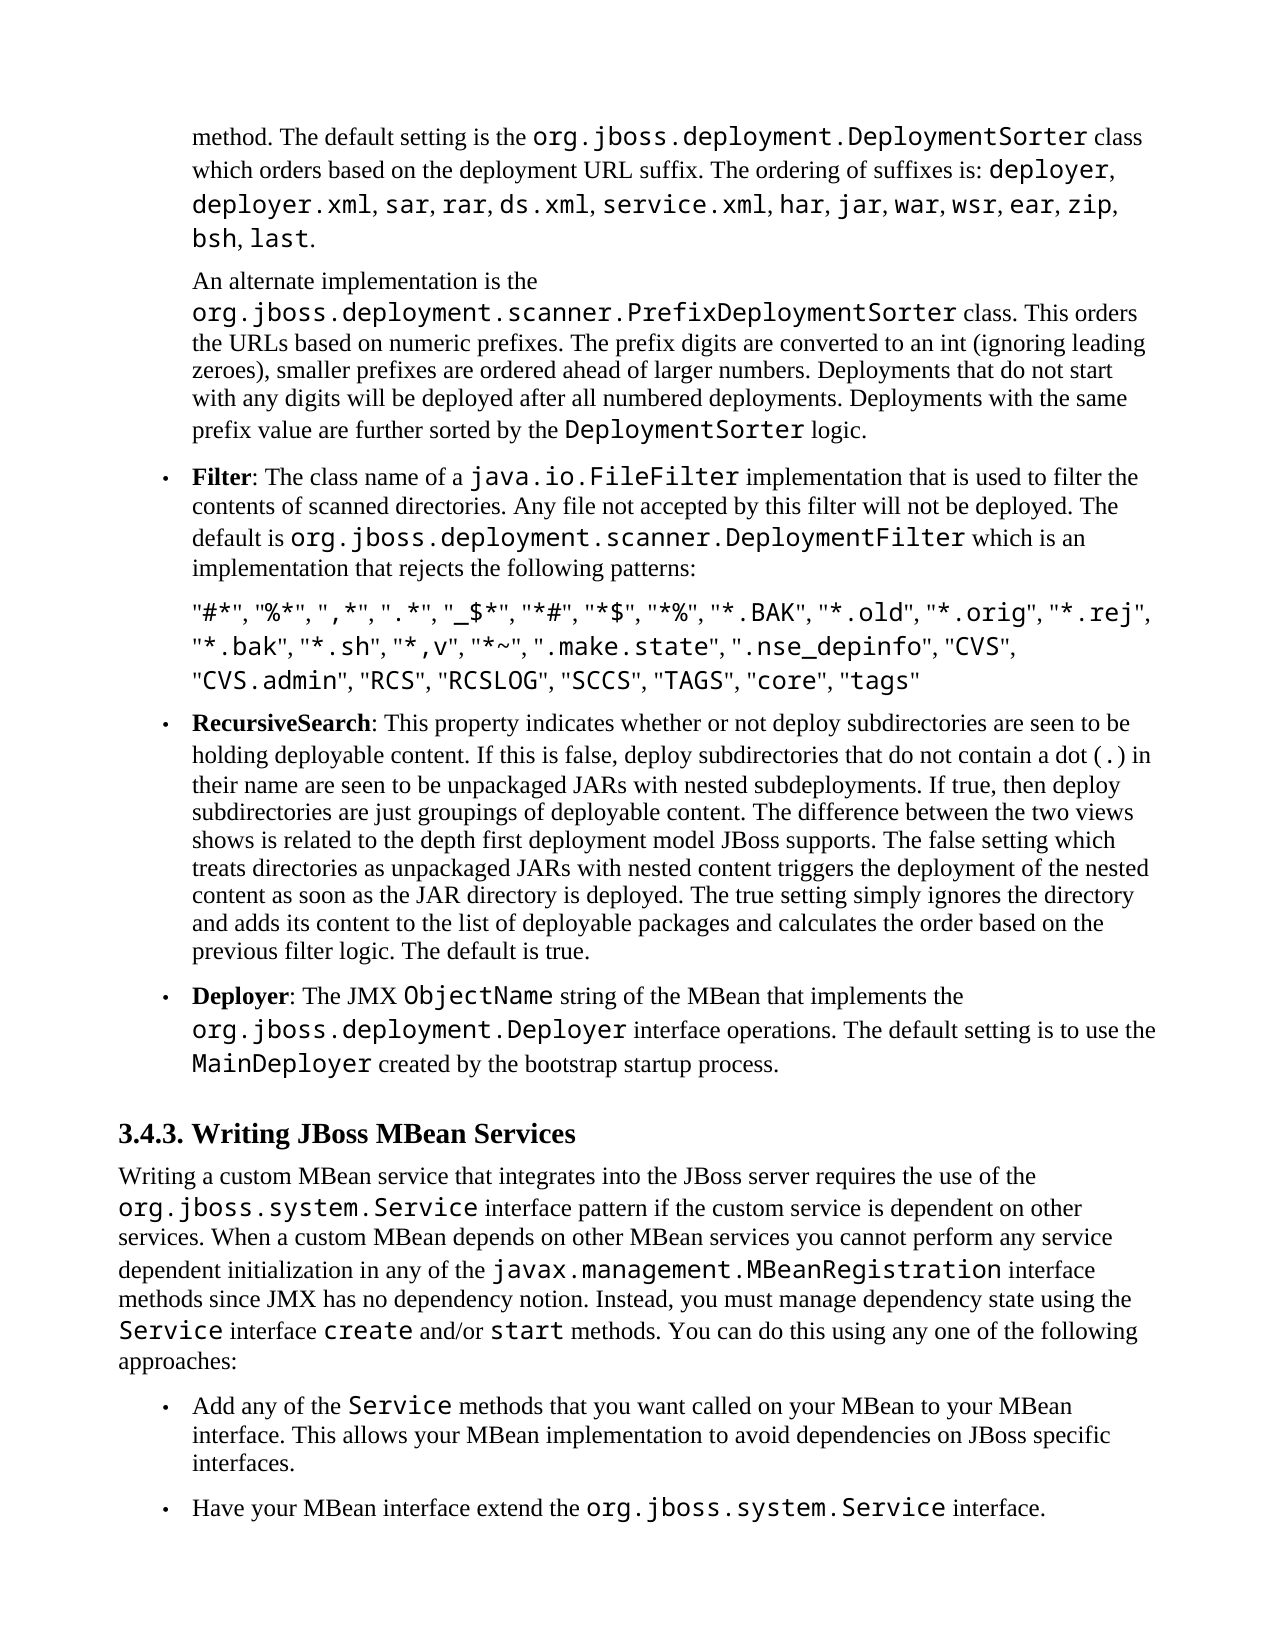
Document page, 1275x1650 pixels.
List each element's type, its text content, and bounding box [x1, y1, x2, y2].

list Filter: The class name of a java.io.FileFilter implementation that is used to filter the contents of scanned directories. Any file not accepted by this filter will not be deployed. The default is org.jboss.deployment.scanner.DeploymentFilter which is an implementation that rejects the following patterns: [162, 458, 1157, 582]
list Deployer: The JMX ObjectName string of the MBean that implements the org.jboss.deployment.Deployer interface operations. The default setting is to use the MainDeployer created by the bootstrap startup process. [162, 977, 1157, 1079]
list Add any of the Service methods that you want called on your MBean to your MBean interface. This allows your MBean implementation to avoid dependencies on JBoss specific interfaces. [162, 1387, 1157, 1477]
list RecursiveSearch: This property indicates whether or not deploy subdirectories are seen to be holding deployable content. If this is false, deploy subdirectories that do not contain a dot (.) in their name are seen to be unpackaged JARs with nested subdeployments. If true, then deploy subdirectories are just groupings of deployable content. The difference between the two views shows is related to the depth first deployment model JBoss supports. The false setting which treats directories as unpackaged JARs with nested content triggers the deployment of the nested content as soon as the JAR directory is deployed. The true setting simply ignores the directory and adds its content to the list of deployable packages and calculates the order based on the previous filter logic. The default is true. [162, 709, 1157, 965]
subtitle 3.4.3. Writing JBoss MBean Services [118, 1117, 1157, 1149]
list "#*", "%*", ",*", ".*", "_$*", "*#", "*$", "*%", "*.BAK", "*.old", "*.orig", "*.rej", "*.bak", "*.sh", "*,v", "*~", ".make.state", ".nse_depinfo", "CVS", "CVS.admin", "RCS", "RCSLOG", "SCCS", "TAGS", "core", "tags" [162, 594, 1157, 697]
list An alternate implementation is the org.jboss.deployment.scanner.PrefixDeploymentSorter class. This orders the URLs based on numeric prefixes. The prefix digits are converted to an int (ignoring leading zeroes), smaller prefixes are ordered ahead of larger numbers. Deployments that do not start with any digits will be deployed after all numbered deployments. Deployments with the same prefix value are further sorted by the DeploymentSorter logic. [162, 267, 1157, 446]
list Have your MBean interface extend the org.jboss.system.Service interface. [162, 1489, 1157, 1523]
text Writing a custom MBean service that integrates into the JBoss server requires the use of the org.jboss.system.Service interface pattern if the custom service is dependent on other services. When a custom MBean depends on other MBean services you cannot perform any service dependent initialization in any of the javax.management.MBeanRegistration interface methods since JMX has no dependency notion. Instead, you must manage dependency state using the Service interface create and/or start methods. You can do this using any one of the following approaches: [118, 1162, 1157, 1375]
list method. The default setting is the org.jboss.deployment.DeploymentSorter class which orders based on the deployment URL suffix. The ordering of suffixes is: deployer, deployer.xml, sar, rar, ds.xml, service.xml, har, jar, war, wsr, ear, zip, bsh, last. [162, 118, 1157, 254]
